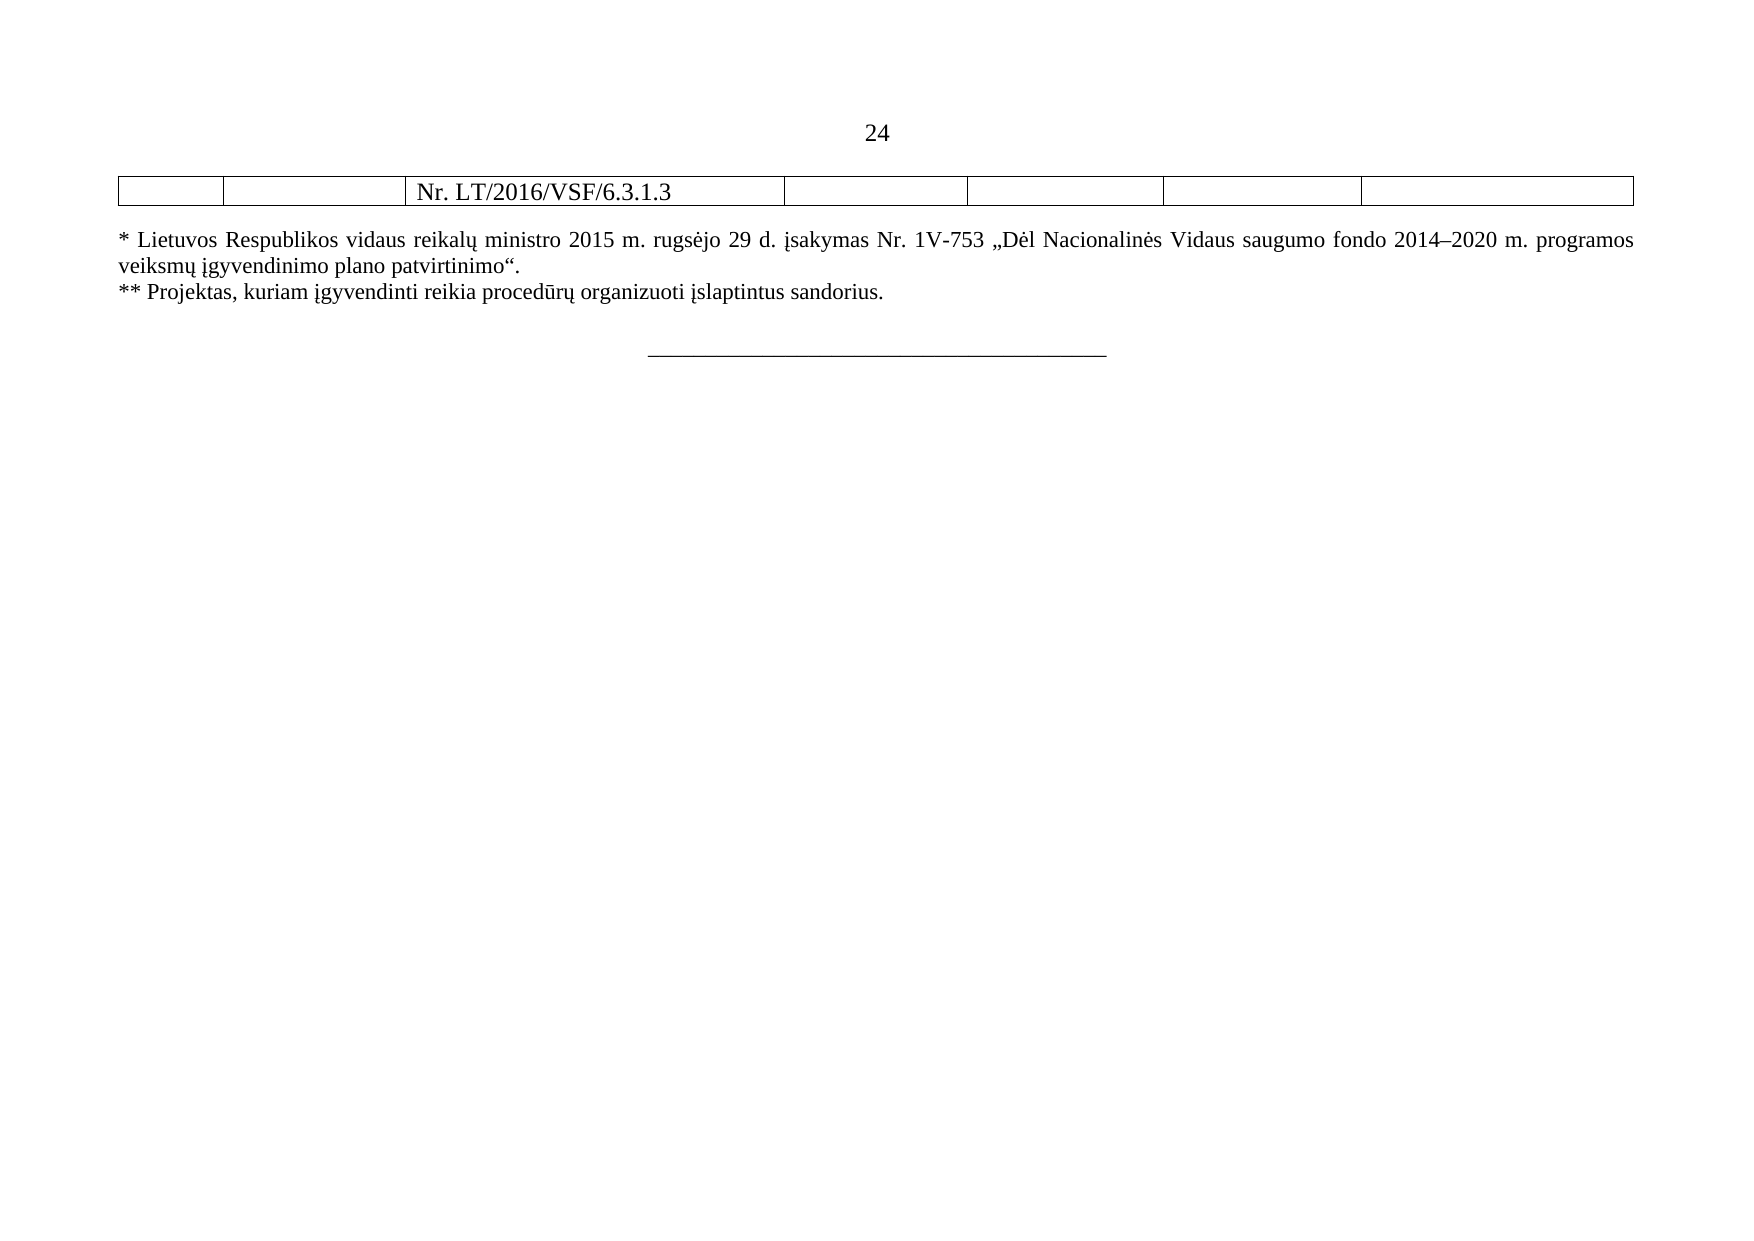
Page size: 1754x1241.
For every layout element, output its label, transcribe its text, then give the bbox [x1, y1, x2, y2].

text ________________________________________ [118, 333, 1636, 360]
text * Lietuvos Respublikos vidaus reikalų ministro 2015 m. rugsėjo 29 d. įsakymas Nr. 1V-753 „Dėl Nacionalinės Vidaus saugumo fondo 2014–2020 m. programos veiksmų įgyvendinimo plano patvirtinimo“. [118, 226, 1636, 278]
table_cell [1164, 177, 1361, 205]
table_cell Nr. LT/2016/VSF/6.3.1.3 [406, 177, 784, 205]
table_cell [224, 177, 405, 205]
table_cell [968, 177, 1163, 205]
table_cell [119, 177, 223, 205]
table_cell [1362, 177, 1633, 205]
table_cell [785, 177, 967, 205]
text ** Projektas, kuriam įgyvendinti reikia procedūrų organizuoti įslaptintus sandorius. [118, 278, 1636, 305]
